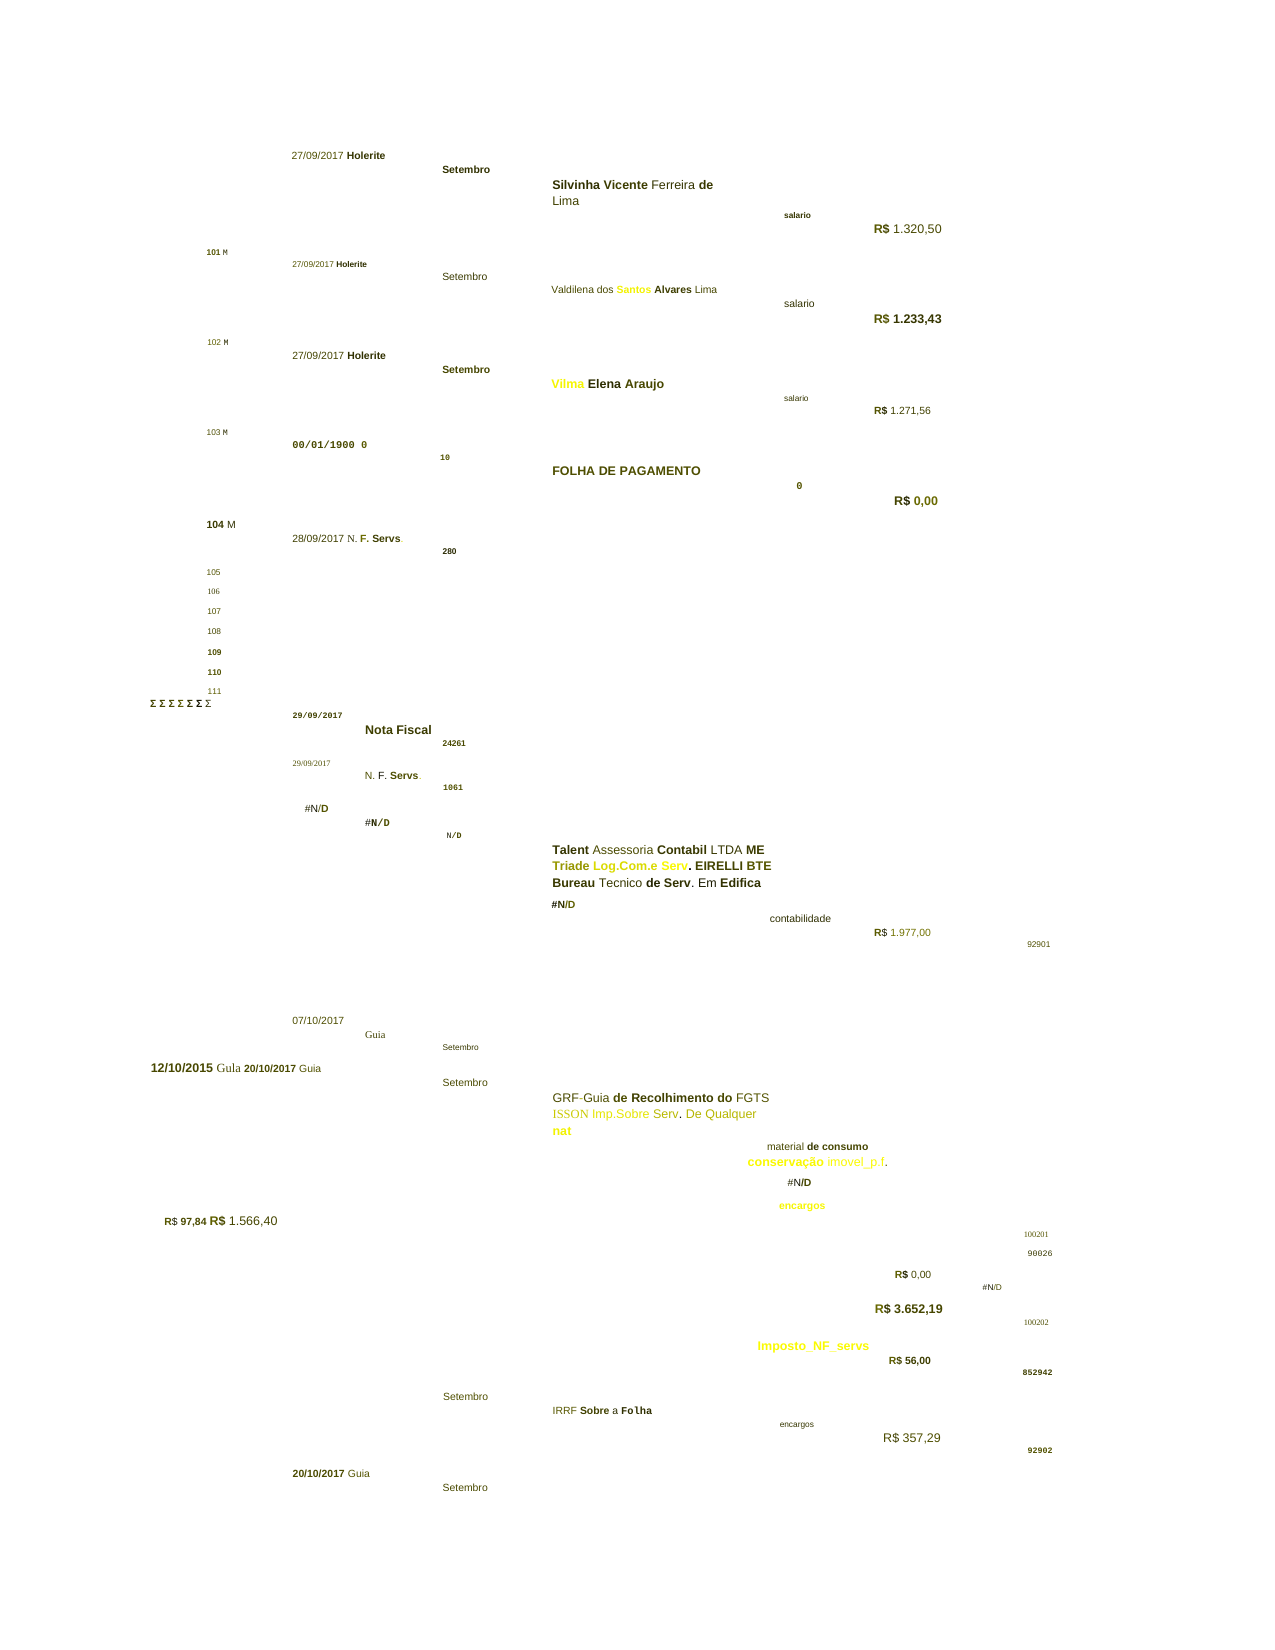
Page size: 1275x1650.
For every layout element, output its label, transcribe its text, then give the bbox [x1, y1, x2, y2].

text R$ 357,29 [883, 1430, 966, 1445]
text 29/09/2017 [292, 712, 377, 721]
text 101 M [206, 247, 291, 258]
text R$ 97,84 R$ 1.566,40 [164, 1214, 965, 1228]
text #N/D [365, 817, 424, 829]
text 109 [207, 647, 259, 657]
text R$ 1.233,43 [873, 312, 964, 326]
text 92901 [1027, 940, 1087, 949]
text 24261 [442, 739, 502, 749]
text R$ 56,00 [888, 1355, 965, 1367]
text 12/10/2015 Gula 20/10/2017 Guia [151, 1060, 423, 1075]
text 1061 [443, 783, 497, 793]
text #N/D [787, 1177, 847, 1189]
text Σ Σ Σ Σ Σ Σ Σ [150, 698, 1125, 710]
text salario [784, 210, 849, 220]
text 100202 [1023, 1318, 1088, 1327]
text 107 [207, 607, 258, 617]
text #N/D [982, 1282, 1041, 1292]
text Setembro [442, 270, 517, 282]
text contabilidade [769, 912, 865, 924]
text 852942 [1022, 1368, 1089, 1378]
text #N/D [551, 899, 612, 911]
text 27/09/2017 Holerite [292, 259, 436, 269]
text 106 [207, 587, 259, 597]
text 104 M [206, 519, 292, 531]
text 102 M [207, 338, 291, 348]
text 10 [440, 453, 483, 463]
text Setembro [442, 1042, 517, 1052]
text R$ 3.652,19 [874, 1301, 966, 1316]
text FOLHA DE PAGAMENTO [552, 464, 703, 478]
text Guia [365, 1029, 422, 1041]
text #N/D [304, 803, 364, 815]
text Silvinha Vicente Ferreira de Lima [552, 177, 735, 208]
text 90026 [1027, 1249, 1087, 1259]
text Setembro [442, 1077, 518, 1089]
text 27/09/2017 Holerite [292, 349, 436, 362]
text Talent Assessoria Contabil LTDA ME Triade Log.Com.e Serv. EIRELLI BTE Bureau Tecnico de Serv. Em Edifica [552, 842, 772, 889]
text R$ 1.977,00 [874, 926, 966, 938]
text Valdilena dos Santos Alvares Lima [551, 284, 741, 296]
text 07/10/2017 [292, 1015, 377, 1027]
text IRRF Sobre a Folha [552, 1404, 677, 1417]
text R$ 1.271,56 [874, 404, 964, 417]
text 110 [207, 667, 259, 677]
text 00/01/1900 0 [292, 440, 407, 452]
text 280 [442, 546, 493, 556]
text salario [784, 298, 849, 310]
text material de consumo conservação imovel_p.f. [745, 1140, 890, 1169]
text Vilma Elena Araujo [551, 377, 673, 391]
text 105 [206, 567, 259, 577]
text 27/09/2017 Holerite [291, 150, 436, 162]
text 92902 [1027, 1447, 1089, 1456]
text Setembro [442, 1482, 518, 1494]
text 29/09/2017 [292, 758, 377, 768]
text Nota Fiscal [365, 722, 454, 737]
text Setembro [442, 164, 516, 176]
text R$ 1.320,50 [873, 221, 964, 236]
text 100201 [1023, 1230, 1087, 1240]
text 108 [207, 627, 259, 637]
text R$ 0,00 [894, 1268, 964, 1280]
text salario [784, 393, 849, 403]
text encargos [779, 1419, 857, 1429]
text 28/09/2017 N. F. Servs. [292, 533, 453, 545]
text Setembro [443, 1391, 517, 1403]
text N. F. Servs. [364, 769, 453, 781]
text Imposto_NF_servs [757, 1338, 878, 1353]
text 20/10/2017 Guia [292, 1468, 423, 1480]
text N/D [446, 831, 498, 841]
text R$ 0,00 [894, 494, 965, 508]
text Setembro [442, 363, 516, 375]
text 103 M [206, 428, 291, 438]
text encargos [779, 1200, 856, 1212]
text 111 [207, 687, 258, 697]
text 0 [796, 481, 838, 492]
text GRF-Guia de Recolhimento do FGTS ISSON Imp.Sobre Serv. De Qualquer nat [552, 1091, 772, 1138]
